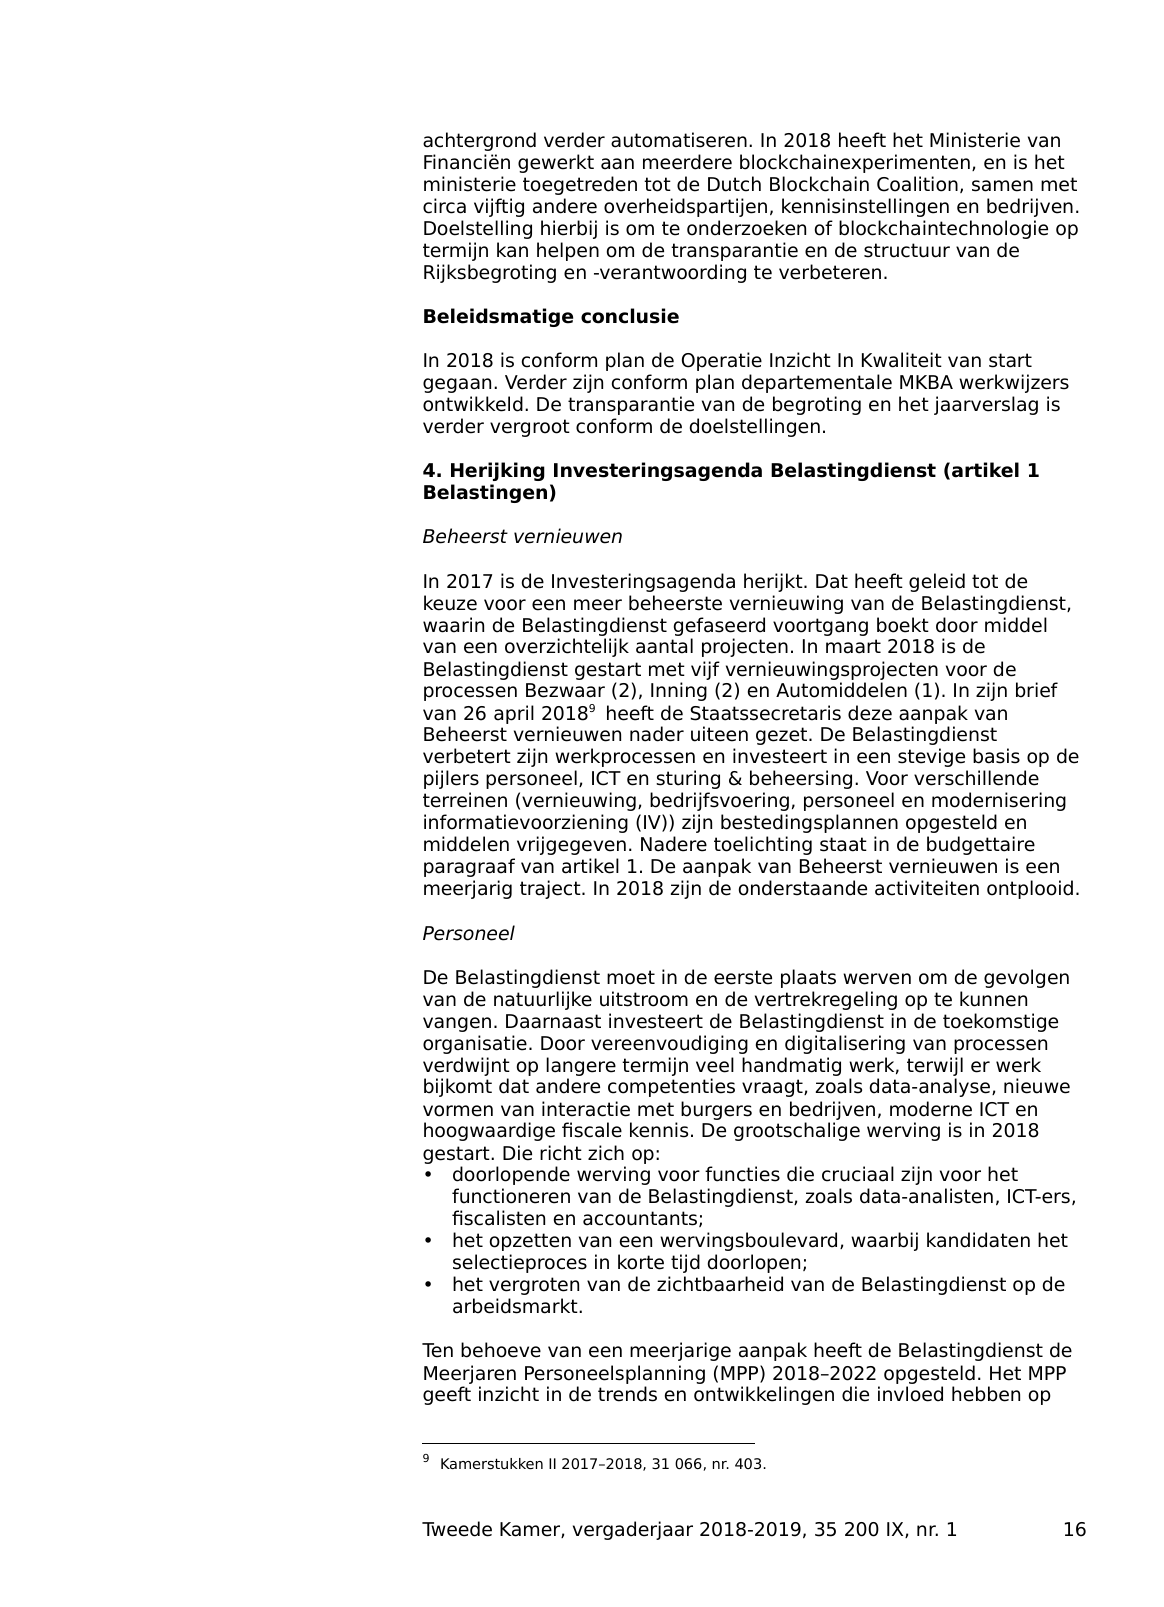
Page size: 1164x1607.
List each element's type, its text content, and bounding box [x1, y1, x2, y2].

text In 2018 is conform plan de Operatie Inzicht In Kwaliteit van start gegaan. Verder zijn conform plan departementale MKBA werkwijzers ontwikkeld. De transparantie van de begroting en het jaarverslag is verder vergroot conform de doelstellingen. [422, 350, 1087, 438]
text In 2017 is de Investeringsagenda herijkt. Dat heeft geleid tot de keuze voor een meer beheerste vernieuwing van de Belastingdienst, waarin de Belastingdienst gefaseerd voortgang boekt door middel van een overzichtelijk aantal projecten. In maart 2018 is de Belastingdienst gestart met vijf vernieuwingsprojecten voor de processen Bezwaar (2), Inning (2) en Automiddelen (1). In zijn brief van 26 april 2018 heeft de Staatssecretaris deze aanpak van Beheerst vernieuwen nader uiteen gezet. De Belastingdienst verbetert zijn werkprocessen en investeert in een stevige basis op de pijlers personeel, ICT en sturing & beheersing. Voor verschillende terreinen (vernieuwing, bedrijfsvoering, personeel en modernisering informatievoorziening (IV)) zijn bestedingsplannen opgesteld en middelen vrijgegeven. Nadere toelichting staat in de budgettaire paragraaf van artikel 1. De aanpak van Beheerst vernieuwen is een meerjarig traject. In 2018 zijn de onderstaande activiteiten ontplooid. [422, 571, 1087, 900]
text achtergrond verder automatiseren. In 2018 heeft het Ministerie van Financiën gewerkt aan meerdere blockchainexperimenten, en is het ministerie toegetreden tot de Dutch Blockchain Coalition, samen met circa vijftig andere overheidspartijen, kennisinstellingen en bedrijven. Doelstelling hierbij is om te onderzoeken of blockchaintechnologie op termijn kan helpen om de transparantie en de structuur van de Rijksbegroting en -verantwoording te verbeteren. [422, 130, 1087, 284]
text • het opzetten van een wervingsboulevard, waarbij kandidaten het selectieproces in korte tijd doorlopen; [422, 1230, 1087, 1274]
subtitle Beleidsmatige conclusie [422, 306, 1087, 328]
subtitle Beheerst vernieuwen [422, 526, 1087, 548]
text De Belastingdienst moet in de eerste plaats werven om de gevolgen van de natuurlijke uitstroom en de vertrekregeling op te kunnen vangen. Daarnaast investeert de Belastingdienst in de toekomstige organisatie. Door vereenvoudiging en digitalisering van processen verdwijnt op langere termijn veel handmatig werk, terwijl er werk bijkomt dat andere competenties vraagt, zoals data-analyse, nieuwe vormen van interactie met burgers en bedrijven, moderne ICT en hoogwaardige fiscale kennis. De grootschalige werving is in 2018 gestart. Die richt zich op: [422, 967, 1087, 1164]
text • het vergroten van de zichtbaarheid van de Belastingdienst op de arbeidsmarkt. [422, 1274, 1087, 1318]
text Kamerstukken II 2017–2018, 31 066, nr. 403. [422, 1452, 1087, 1474]
text Ten behoeve van een meerjarige aanpak heeft de Belastingdienst de Meerjaren Personeelsplanning (MPP) 2018–2022 opgesteld. Het MPP geeft inzicht in de trends en ontwikkelingen die invloed hebben op [422, 1340, 1087, 1406]
text • doorlopende werving voor functies die cruciaal zijn voor het functioneren van de Belastingdienst, zoals data-analisten, ICT-ers, fiscalisten en accountants; [422, 1164, 1087, 1230]
subtitle 4. Herijking Investeringsagenda Belastingdienst (artikel 1 Belastingen) [422, 460, 1087, 504]
subtitle Personeel [422, 922, 1087, 944]
